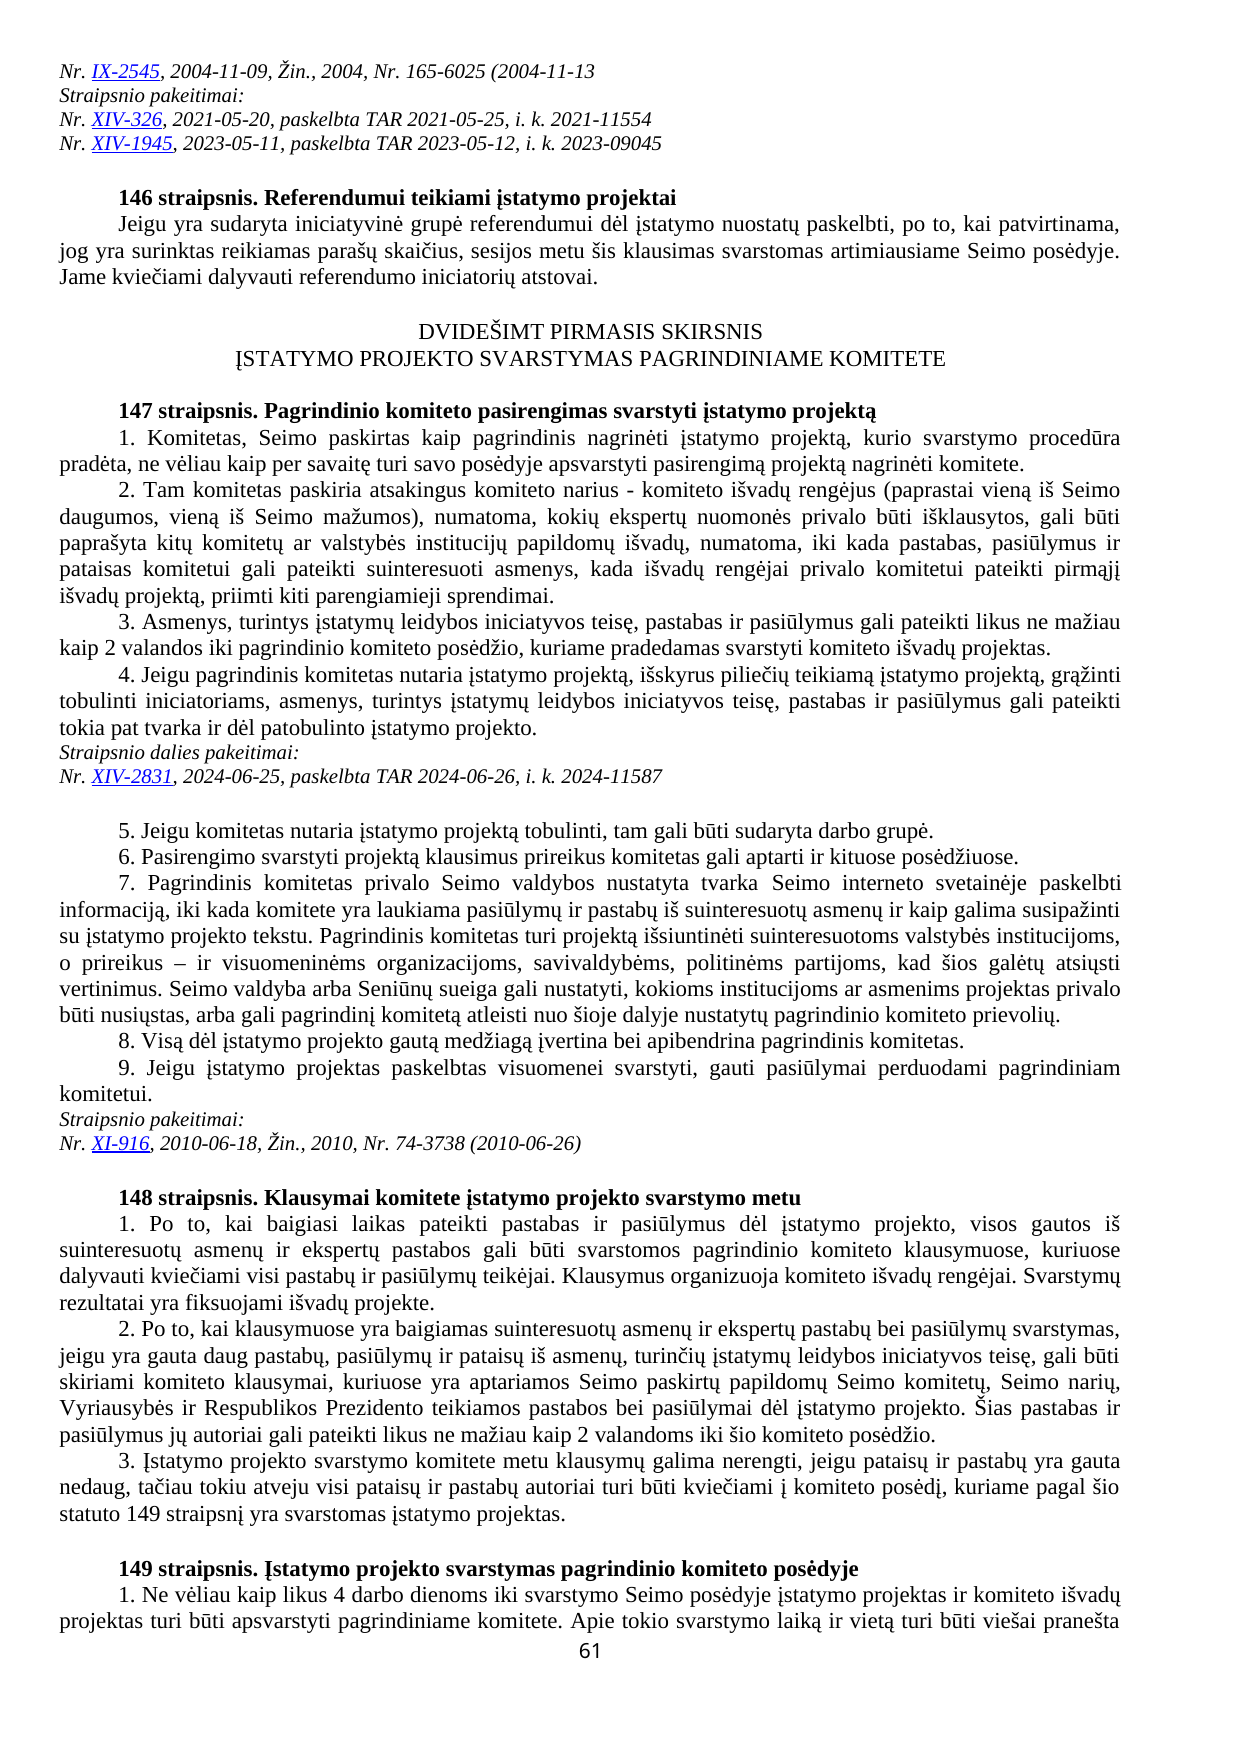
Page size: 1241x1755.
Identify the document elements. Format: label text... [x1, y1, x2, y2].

text 149 straipsnis. Įstatymo projekto svarstymas pagrindinio komiteto posėdyje [59, 1555, 1122, 1581]
text 147 straipsnis. Pagrindinio komiteto pasirengimas svarstyti įstatymo projektą [59, 397, 1122, 424]
text DVIDEŠIMT PIRMASIS SKIRSNIS [59, 318, 1122, 344]
text 3. Asmenys, turintys įstatymų leidybos iniciatyvos teisę, pastabas ir pasiūlymus gali pateikti likus ne mažiau kaip 2 valandos iki pagrindinio komiteto posėdžio, kuriame pradedamas svarstyti komiteto išvadų projektas. [59, 608, 1122, 661]
text 1. Po to, kai baigiasi laikas pateikti pastabas ir pasiūlymus dėl įstatymo projekto, visos gautos iš suinteresuotų asmenų ir ekspertų pastabos gali būti svarstomos pagrindinio komiteto klausymuose, kuriuose dalyvauti kviečiami visi pastabų ir pasiūlymų teikėjai. Klausymus organizuoja komiteto išvadų rengėjai. Svarstymų rezultatai yra fiksuojami išvadų projekte. [59, 1210, 1122, 1315]
text 1. Komitetas, Seimo paskirtas kaip pagrindinis nagrinėti įstatymo projektą, kurio svarstymo procedūra pradėta, ne vėliau kaip per savaitę turi savo posėdyje apsvarstyti pasirengimą projektą nagrinėti komitete. [59, 424, 1122, 476]
text Nr. IX-2545, 2004-11-09, Žin., 2004, Nr. 165-6025 (2004-11-13 [59, 59, 1122, 83]
text Straipsnio pakeitimai: [59, 83, 1122, 107]
text 6. Pasirengimo svarstyti projektą klausimus prireikus komitetas gali aptarti ir kituose posėdžiuose. [59, 843, 1122, 869]
text Nr. XIV-326, 2021-05-20, paskelbta TAR 2021-05-25, i. k. 2021-11554 [59, 107, 1122, 131]
text 3. Įstatymo projekto svarstymo komitete metu klausymų galima nerengti, jeigu pataisų ir pastabų yra gauta nedaug, tačiau tokiu atveju visi pataisų ir pastabų autoriai turi būti kviečiami į komiteto posėdį, kuriame pagal šio statuto 149 straipsnį yra svarstomas įstatymo projektas. [59, 1447, 1122, 1526]
text ĮSTATYMO PROJEKTO SVARSTYMAS PAGRINDINIAME KOMITETE [59, 344, 1122, 371]
text 9. Jeigu įstatymo projektas paskelbtas visuomenei svarstyti, gauti pasiūlymai perduodami pagrindiniam komitetui. [59, 1054, 1122, 1107]
text 148 straipsnis. Klausymai komitete įstatymo projekto svarstymo metu [59, 1183, 1122, 1210]
text 2. Po to, kai klausymuose yra baigiamas suinteresuotų asmenų ir ekspertų pastabų bei pasiūlymų svarstymas, jeigu yra gauta daug pastabų, pasiūlymų ir pataisų iš asmenų, turinčių įstatymų leidybos iniciatyvos teisę, gali būti skiriami komiteto klausymai, kuriuose yra aptariamos Seimo paskirtų papildomų Seimo komitetų, Seimo narių, Vyriausybės ir Respublikos Prezidento teikiamos pastabos bei pasiūlymai dėl įstatymo projekto. Šias pastabas ir pasiūlymus jų autoriai gali pateikti likus ne mažiau kaip 2 valandoms iki šio komiteto posėdžio. [59, 1315, 1122, 1447]
text Nr. XIV-2831, 2024-06-25, paskelbta TAR 2024-06-26, i. k. 2024-11587 [59, 764, 1122, 788]
text 2. Tam komitetas paskiria atsakingus komiteto narius - komiteto išvadų rengėjus (paprastai vieną iš Seimo daugumos, vieną iš Seimo mažumos), numatoma, kokių ekspertų nuomonės privalo būti išklausytos, gali būti paprašyta kitų komitetų ar valstybės institucijų papildomų išvadų, numatoma, iki kada pastabas, pasiūlymus ir pataisas komitetui gali pateikti suinteresuoti asmenys, kada išvadų rengėjai privalo komitetui pateikti pirmąjį išvadų projektą, priimti kiti parengiamieji sprendimai. [59, 476, 1122, 608]
text 7. Pagrindinis komitetas privalo Seimo valdybos nustatyta tvarka Seimo interneto svetainėje paskelbti informaciją, iki kada komitete yra laukiama pasiūlymų ir pastabų iš suinteresuotų asmenų ir kaip galima susipažinti su įstatymo projekto tekstu. Pagrindinis komitetas turi projektą išsiuntinėti suinteresuotoms valstybės institucijoms, o prireikus – ir visuomeninėms organizacijoms, savivaldybėms, politinėms partijoms, kad šios galėtų atsiųsti vertinimus. Seimo valdyba arba Seniūnų sueiga gali nustatyti, kokioms institucijoms ar asmenims projektas privalo būti nusiųstas, arba gali pagrindinį komitetą atleisti nuo šioje dalyje nustatytų pagrindinio komiteto prievolių. [59, 869, 1122, 1028]
text Jeigu yra sudaryta iniciatyvinė grupė referendumui dėl įstatymo nuostatų paskelbti, po to, kai patvirtinama, jog yra surinktas reikiamas parašų skaičius, sesijos metu šis klausimas svarstomas artimiausiame Seimo posėdyje. Jame kviečiami dalyvauti referendumo iniciatorių atstovai. [59, 210, 1122, 289]
text 5. Jeigu komitetas nutaria įstatymo projektą tobulinti, tam gali būti sudaryta darbo grupė. [59, 817, 1122, 843]
text 4. Jeigu pagrindinis komitetas nutaria įstatymo projektą, išskyrus piliečių teikiamą įstatymo projektą, grąžinti tobulinti iniciatoriams, asmenys, turintys įstatymų leidybos iniciatyvos teisę, pastabas ir pasiūlymus gali pateikti tokia pat tvarka ir dėl patobulinto įstatymo projekto. [59, 661, 1122, 740]
text Nr. XI-916, 2010-06-18, Žin., 2010, Nr. 74-3738 (2010-06-26) [59, 1131, 1122, 1155]
text Straipsnio dalies pakeitimai: [59, 740, 1122, 764]
text 146 straipsnis. Referendumui teikiami įstatymo projektai [59, 184, 1122, 210]
text Nr. XIV-1945, 2023-05-11, paskelbta TAR 2023-05-12, i. k. 2023-09045 [59, 131, 1122, 155]
text 1. Ne vėliau kaip likus 4 darbo dienoms iki svarstymo Seimo posėdyje įstatymo projektas ir komiteto išvadų projektas turi būti apsvarstyti pagrindiniame komitete. Apie tokio svarstymo laiką ir vietą turi būti viešai pranešta [59, 1581, 1122, 1634]
text 8. Visą dėl įstatymo projekto gautą medžiagą įvertina bei apibendrina pagrindinis komitetas. [59, 1028, 1122, 1054]
text Straipsnio pakeitimai: [59, 1107, 1122, 1131]
